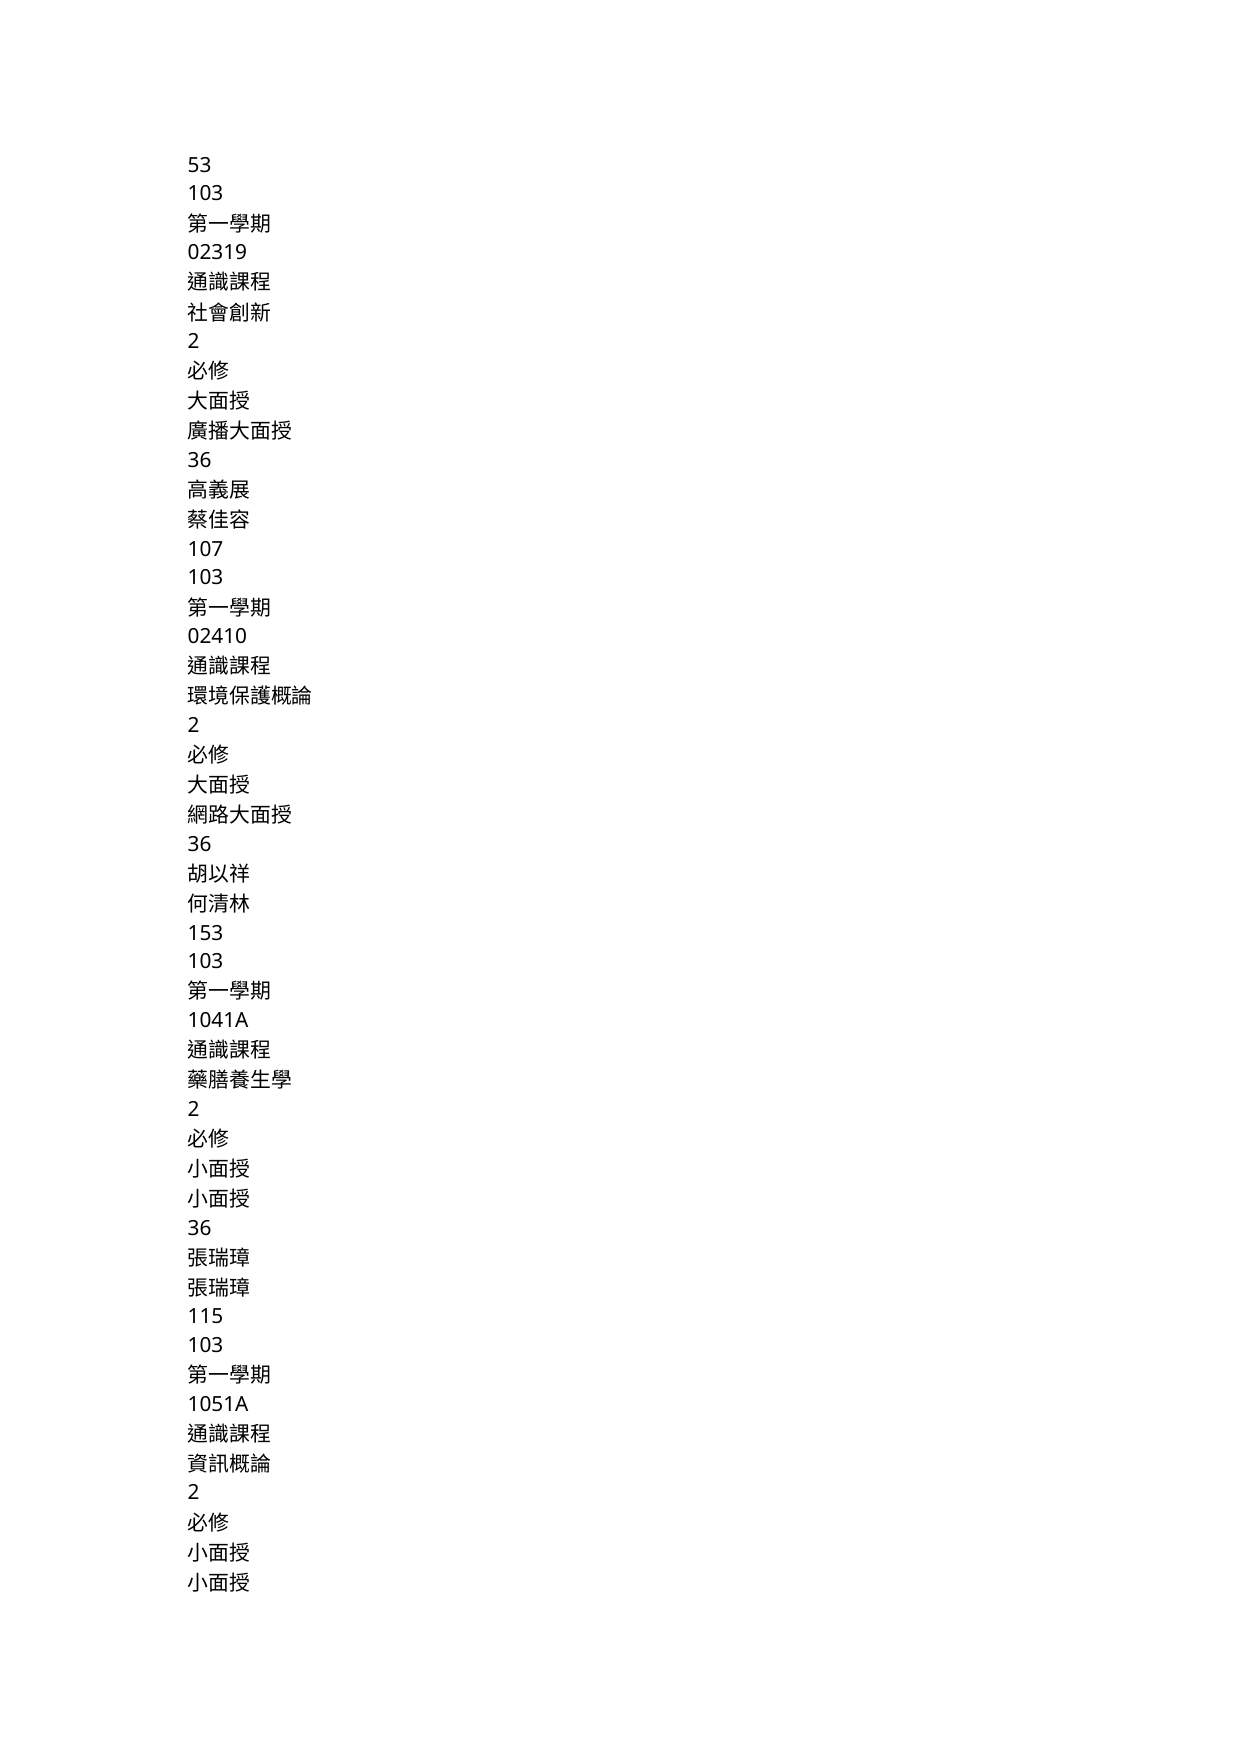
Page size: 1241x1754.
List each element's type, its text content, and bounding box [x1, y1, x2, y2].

text 103 [187, 562, 1053, 591]
text 1051A [187, 1389, 1053, 1417]
text 115 [187, 1302, 1053, 1330]
text 社會創新 [187, 296, 1053, 326]
text 大面授 [187, 768, 1053, 799]
text 02319 [187, 237, 1053, 266]
text 第一學期 [187, 207, 1053, 237]
text 2 [187, 1477, 1053, 1506]
text 通識課程 [187, 1417, 1053, 1447]
text 第一學期 [187, 974, 1053, 1005]
text 必修 [187, 1122, 1053, 1152]
text 必修 [187, 354, 1053, 384]
text 36 [187, 829, 1053, 857]
text 103 [187, 946, 1053, 974]
text 蔡佳容 [187, 504, 1053, 534]
text 通識課程 [187, 266, 1053, 296]
text 通識課程 [187, 1033, 1053, 1063]
text 小面授 [187, 1566, 1053, 1597]
text 小面授 [187, 1536, 1053, 1566]
text 103 [187, 1330, 1053, 1358]
text 何清林 [187, 887, 1053, 918]
text 小面授 [187, 1182, 1053, 1213]
text 資訊概論 [187, 1447, 1053, 1477]
text 胡以祥 [187, 857, 1053, 887]
text 2 [187, 710, 1053, 738]
text 第一學期 [187, 1358, 1053, 1389]
text 36 [187, 445, 1053, 473]
text 大面授 [187, 384, 1053, 415]
text 2 [187, 1094, 1053, 1122]
text 2 [187, 326, 1053, 354]
text 網路大面授 [187, 799, 1053, 829]
text 53 [187, 150, 1053, 178]
text 36 [187, 1213, 1053, 1241]
text 103 [187, 178, 1053, 207]
text 通識課程 [187, 649, 1053, 679]
text 107 [187, 534, 1053, 562]
text 環境保護概論 [187, 679, 1053, 710]
text 高義展 [187, 473, 1053, 504]
text 第一學期 [187, 591, 1053, 621]
text 必修 [187, 738, 1053, 768]
text 02410 [187, 621, 1053, 649]
text 小面授 [187, 1152, 1053, 1182]
text 張瑞璋 [187, 1271, 1053, 1302]
text 藥膳養生學 [187, 1063, 1053, 1094]
text 1041A [187, 1005, 1053, 1033]
text 廣播大面授 [187, 415, 1053, 445]
text 張瑞璋 [187, 1241, 1053, 1271]
text 必修 [187, 1506, 1053, 1536]
text 153 [187, 918, 1053, 946]
